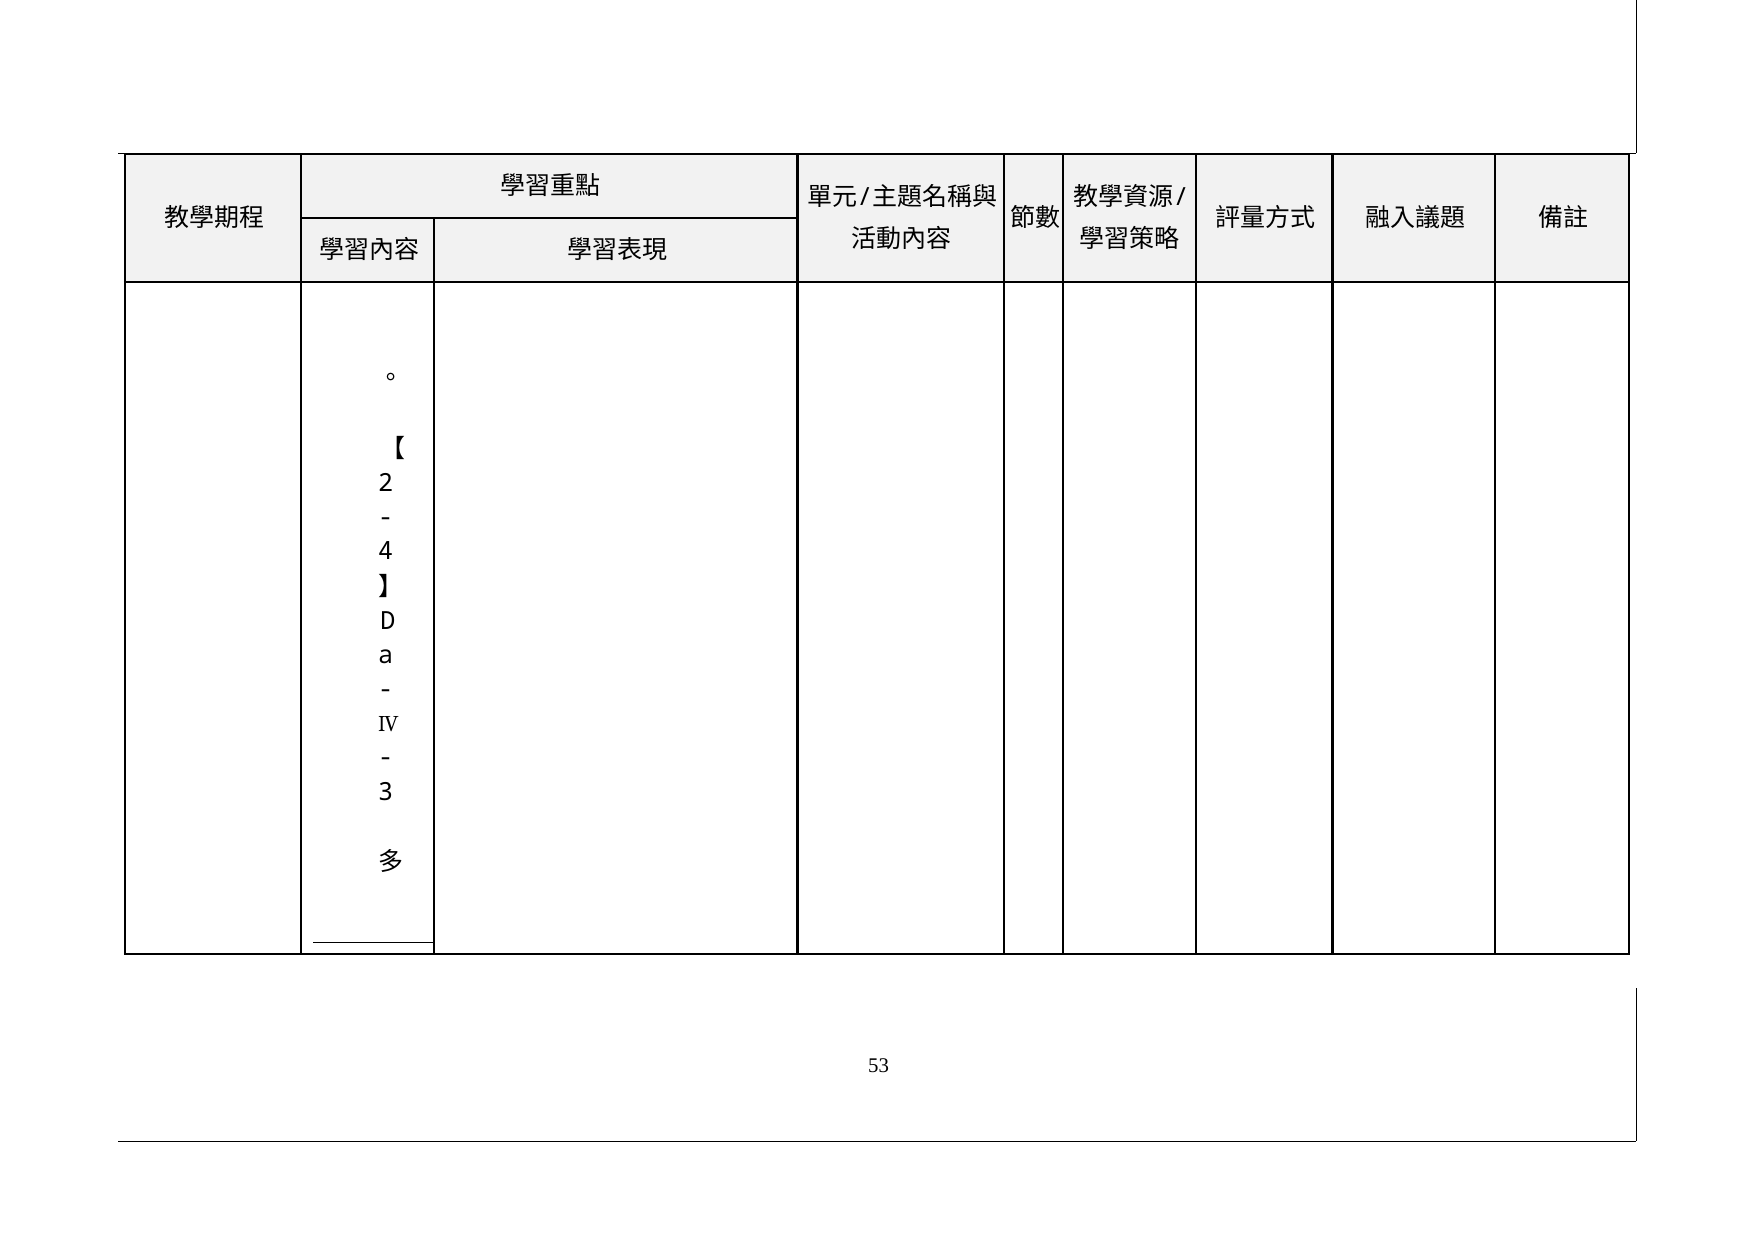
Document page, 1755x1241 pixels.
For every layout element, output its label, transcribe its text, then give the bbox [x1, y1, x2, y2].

table_cell 學習表現 [435, 219, 796, 281]
table_cell [1496, 283, 1628, 952]
table_header 教學資源/學習策略 [1064, 155, 1195, 281]
table_header 節數 [1005, 155, 1062, 281]
table_header 備註 [1496, 155, 1628, 281]
table_cell [799, 283, 1003, 952]
table_cell [126, 283, 300, 952]
table_header 評量方式 [1197, 155, 1331, 281]
table_header 融入議題 [1334, 155, 1494, 281]
table_cell [1005, 283, 1062, 952]
table_cell [435, 283, 796, 952]
table_cell 學習內容 [302, 219, 433, 281]
table_cell [1334, 283, 1494, 952]
table_header 教學期程 [126, 155, 300, 281]
table_cell [1064, 283, 1195, 952]
table_cell [1197, 283, 1331, 952]
table_header 學習重點 [302, 155, 796, 217]
table_header 單元/主題名稱與活動內容 [799, 155, 1003, 281]
table_cell 。 【2-4】 Da-Ⅳ-3 多 [302, 283, 433, 952]
